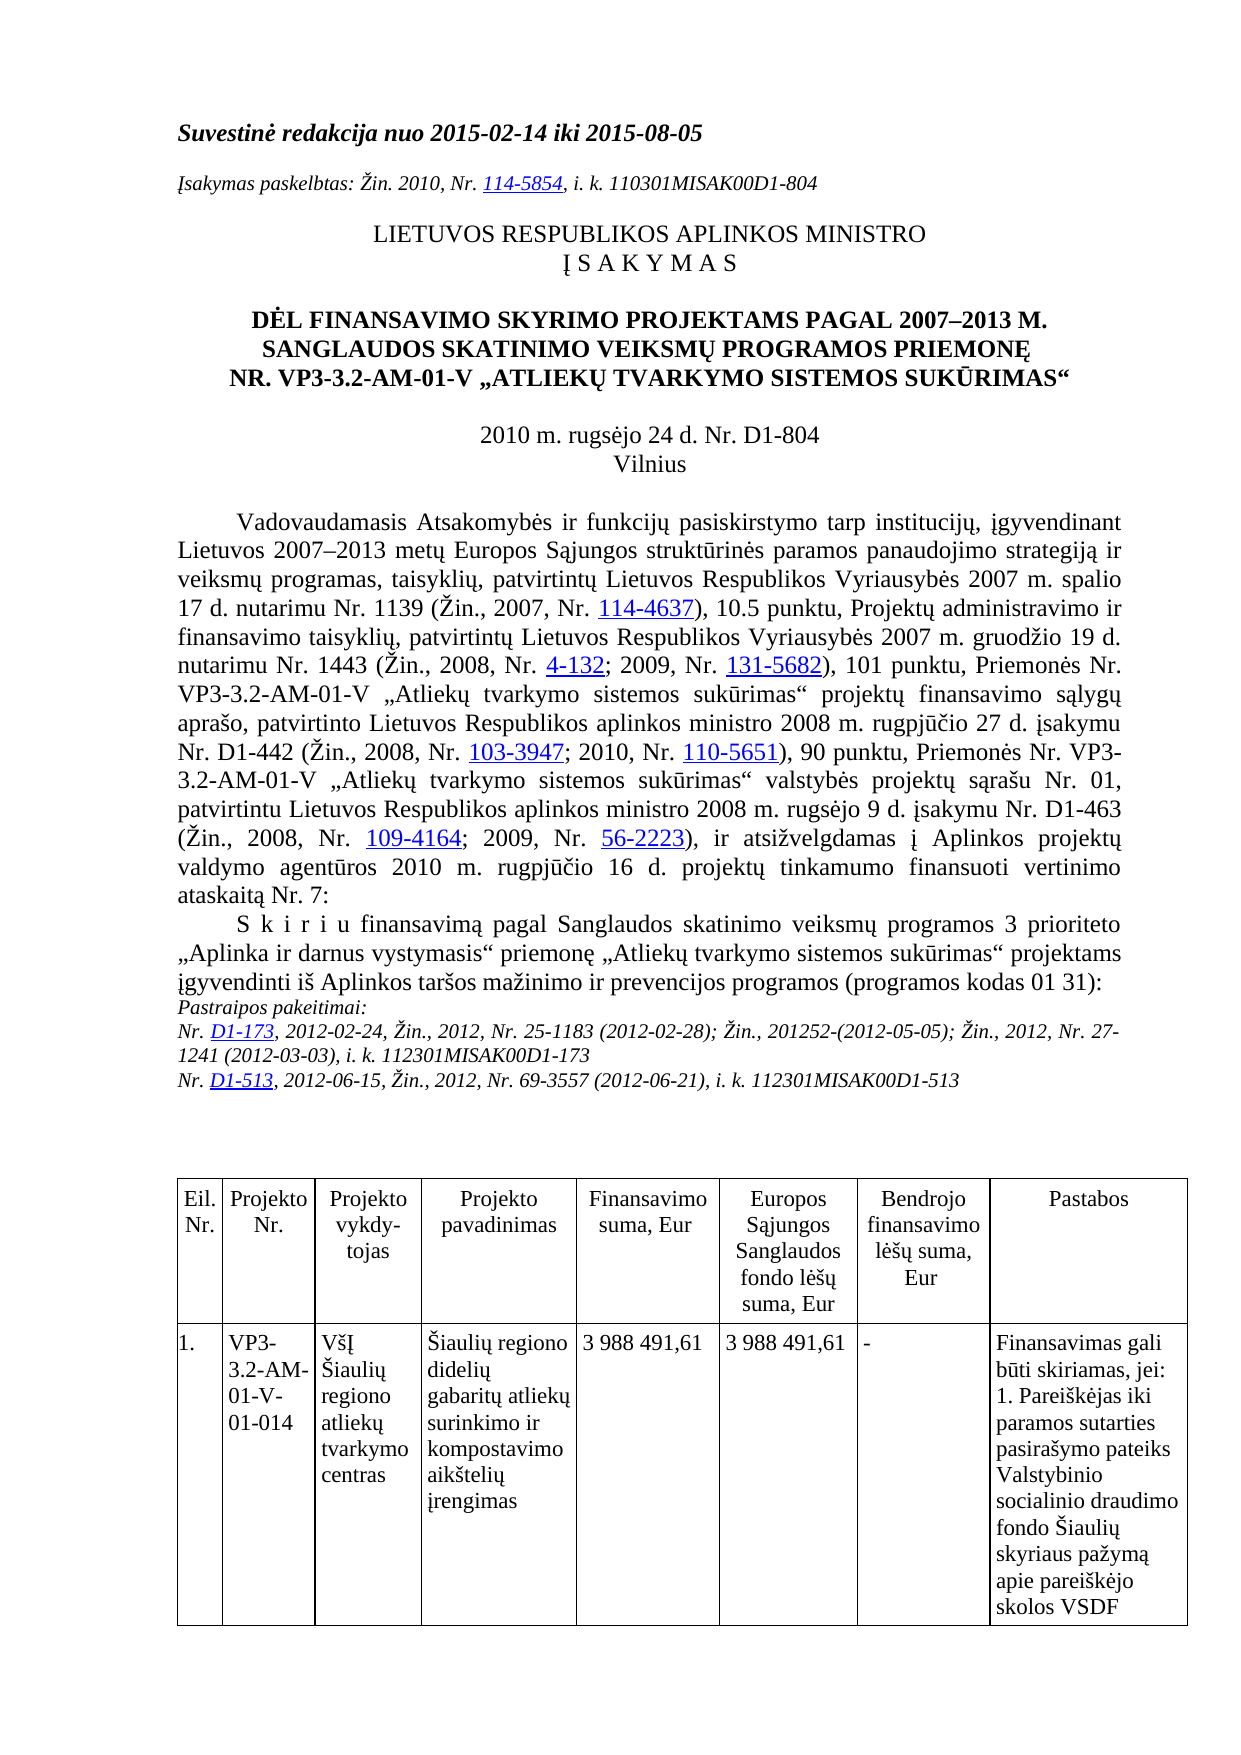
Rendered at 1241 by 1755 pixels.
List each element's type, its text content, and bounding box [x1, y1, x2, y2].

table_header Europos Sąjungos Sanglaudos fondo lėšų suma, Eur [720, 1179, 857, 1322]
table_header Pastabos [991, 1179, 1187, 1322]
table_header Eil. Nr. [178, 1179, 222, 1322]
table_cell Finansavimas gali būti skiriamas, jei: 1. Pareiškėjas iki paramos sutarties pasirašymo pateiks Valstybinio socialinio draudimo fondo Šiaulių skyriaus pažymą apie pareiškėjo skolos VSDF [991, 1324, 1187, 1625]
table_header Projekto pavadinimas [422, 1179, 576, 1322]
table_header Finansavimo suma, Eur [577, 1179, 719, 1322]
table_cell 3 988 491,61 [577, 1324, 719, 1625]
table_header Projekto Nr. [223, 1179, 314, 1322]
text DĖL FINANSAVIMO SKYRIMO PROJEKTAMS PAGAL 2007–2013 m. SANGLAUDOS SKATINIMO VEIKSMŲ PROGRAMOS PRIEMONĘ Nr. VP3-3.2-AM-01-V „ATLIEKŲ TVARKYMO SISTEMOS SUKŪRIMAS“ [177, 305, 1122, 392]
table_cell VP3-3.2-AM-01-V-01-014 [223, 1324, 314, 1625]
text 2010 m. rugsėjo 24 d. Nr. D1-804 [177, 420, 1122, 449]
table_header Bendrojo finansavimo lėšų suma, Eur [858, 1179, 989, 1322]
text S k i r i u finansavimą pagal Sanglaudos skatinimo veiksmų programos 3 prioriteto „Aplinka ir darnus vystymasis“ priemonę „Atliekų tvarkymo sistemos sukūrimas“ projektams įgyvendinti iš Aplinkos taršos mažinimo ir prevencijos programos (programos kodas 01 31): [177, 909, 1122, 995]
text Vadovaudamasis Atsakomybės ir funkcijų pasiskirstymo tarp institucijų, įgyvendinant Lietuvos 2007–2013 metų Europos Sąjungos struktūrinės paramos panaudojimo strategiją ir veiksmų programas, taisyklių, patvirtintų Lietuvos Respublikos Vyriausybės 2007 m. spalio 17 d. nutarimu Nr. 1139 (Žin., 2007, Nr. 114-4637), 10.5 punktu, Projektų administravimo ir finansavimo taisyklių, patvirtintų Lietuvos Respublikos Vyriausybės 2007 m. gruodžio 19 d. nutarimu Nr. 1443 (Žin., 2008, Nr. 4-132; 2009, Nr. 131-5682), 101 punktu, Priemonės Nr. VP3-3.2-AM-01-V „Atliekų tvarkymo sistemos sukūrimas“ projektų finansavimo sąlygų aprašo, patvirtinto Lietuvos Respublikos aplinkos ministro 2008 m. rugpjūčio 27 d. įsakymu Nr. D1-442 (Žin., 2008, Nr. 103-3947; 2010, Nr. 110-5651), 90 punktu, Priemonės Nr. VP3-3.2-AM-01-V „Atliekų tvarkymo sistemos sukūrimas“ valstybės projektų sąrašu Nr. 01, patvirtintu Lietuvos Respublikos aplinkos ministro 2008 m. rugsėjo 9 d. įsakymu Nr. D1-463 (Žin., 2008, Nr. 109-4164; 2009, Nr. 56-2223), ir atsižvelgdamas į Aplinkos projektų valdymo agentūros 2010 m. rugpjūčio 16 d. projektų tinkamumo finansuoti vertinimo ataskaitą Nr. 7: [177, 507, 1122, 909]
text Į S A K Y M A S [177, 248, 1122, 277]
text Nr. D1-513, 2012-06-15, Žin., 2012, Nr. 69-3557 (2012-06-21), i. k. 112301MISAK00D1-513 [177, 1067, 1122, 1092]
table_cell - [858, 1324, 989, 1625]
table_header Projekto vykdy-tojas [316, 1179, 421, 1322]
text Pastraipos pakeitimai: [177, 995, 1122, 1019]
text Įsakymas paskelbtas: Žin. 2010, Nr. 114-5854, i. k. 110301MISAK00D1-804 [177, 171, 1122, 195]
table_cell 3 988 491,61 [720, 1324, 857, 1625]
text Suvestinė redakcija nuo 2015-02-14 iki 2015-08-05 [177, 118, 1122, 147]
table_cell VšĮ Šiaulių regiono atliekų tvarkymo centras [316, 1324, 421, 1625]
table_cell 1. [178, 1324, 222, 1625]
text Nr. D1-173, 2012-02-24, Žin., 2012, Nr. 25-1183 (2012-02-28); Žin., 201252-(2012-05-05); Žin., 2012, Nr. 27-1241 (2012-03-03), i. k. 112301MISAK00D1-173 [177, 1019, 1122, 1067]
table_cell Šiaulių regiono didelių gabaritų atliekų surinkimo ir kompostavimo aikštelių įrengimas [422, 1324, 576, 1625]
text Vilnius [177, 449, 1122, 478]
text LIETUVOS RESPUBLIKOS APLINKOS MINISTRO [177, 219, 1122, 248]
